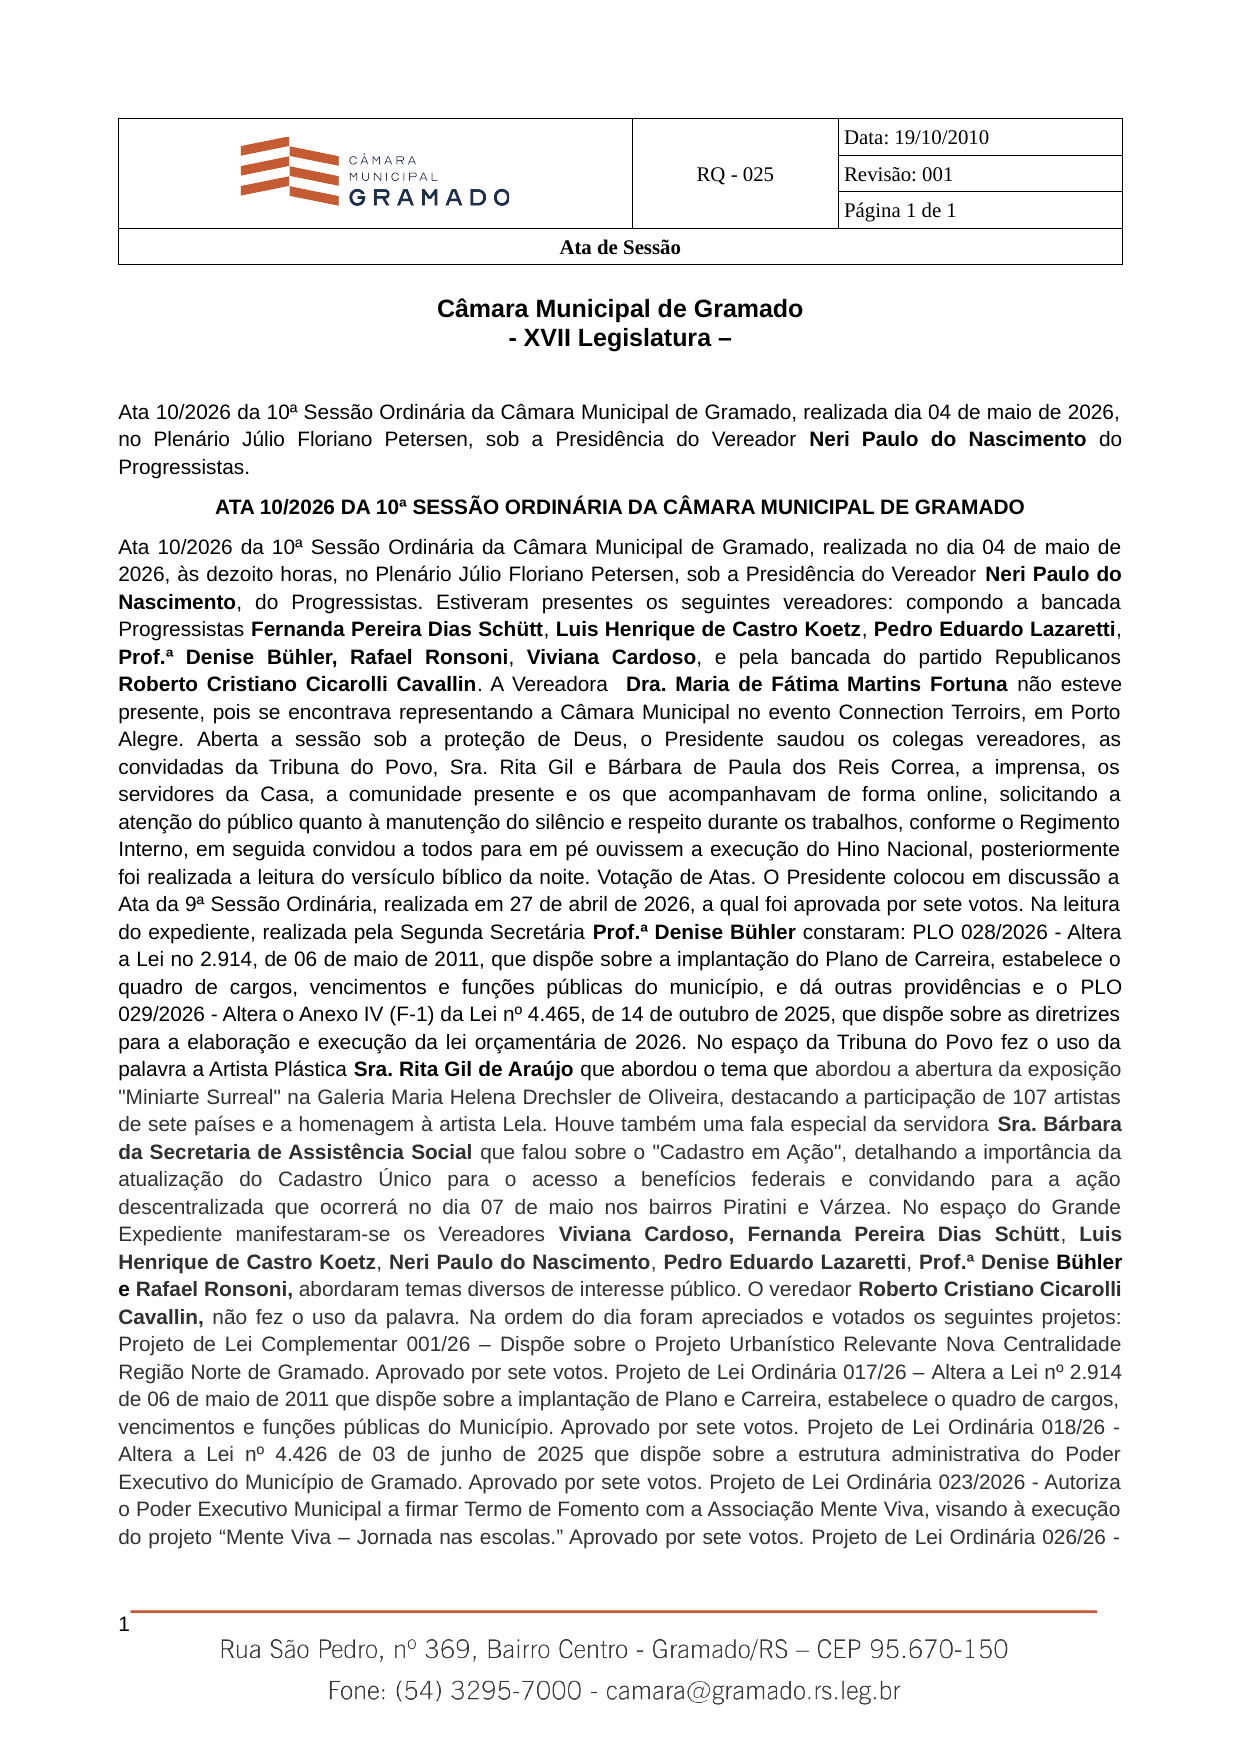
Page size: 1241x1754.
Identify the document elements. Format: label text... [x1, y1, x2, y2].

picture [240, 137, 510, 206]
text Ata 10/2026 da 10ª Sessão Ordinária da Câmara Municipal de Gramado, realizada no dia 04 de maio de 2026, às dezoito horas, no Plenário Júlio Floriano Petersen, sob a Presidência do Vereador Neri Paulo do Nascimento, do Progressistas. Estiveram presentes os seguintes vereadores: compondo a bancada Progressistas Fernanda Pereira Dias Schütt, Luis Henrique de Castro Koetz, Pedro Eduardo Lazaretti, Prof.ª Denise Bühler, Rafael Ronsoni, Viviana Cardoso, e pela bancada do partido Republicanos Roberto Cristiano Cicarolli Cavallin. A Vereadora Dra. Maria de Fátima Martins Fortuna não esteve presente, pois se encontrava representando a Câmara Municipal no evento Connection Terroirs, em Porto Alegre. Aberta a sessão sob a proteção de Deus, o Presidente saudou os colegas vereadores, as convidadas da Tribuna do Povo, Sra. Rita Gil e Bárbara de Paula dos Reis Correa, a imprensa, os servidores da Casa, a comunidade presente e os que acompanhavam de forma online, solicitando a atenção do público quanto à manutenção do silêncio e respeito durante os trabalhos, conforme o Regimento Interno, em seguida convidou a todos para em pé ouvissem a execução do Hino Nacional, posteriormente foi realizada a leitura do versículo bíblico da noite. Votação de Atas. O Presidente colocou em discussão a Ata da 9ª Sessão Ordinária, realizada em 27 de abril de 2026, a qual foi aprovada por sete votos. Na leitura do expediente, realizada pela Segunda Secretária Prof.ª Denise Bühler constaram: PLO 028/2026 - Altera a Lei no 2.914, de 06 de maio de 2011, que dispõe sobre a implantação do Plano de Carreira, estabelece o quadro de cargos, vencimentos e funções públicas do município, e dá outras providências e o PLO 029/2026 - Altera o Anexo IV (F-1) da Lei nº 4.465, de 14 de outubro de 2025, que dispõe sobre as diretrizes para a elaboração e execução da lei orçamentária de 2026. No espaço da Tribuna do Povo fez o uso da palavra a Artista Plástica Sra. Rita Gil de Araújo que abordou o tema que abordou a abertura da exposição "Miniarte Surreal" na Galeria Maria Helena Drechsler de Oliveira, destacando a participação de 107 artistas de sete países e a homenagem à artista Lela. Houve também uma fala especial da servidora Sra. Bárbara da Secretaria de Assistência Social que falou sobre o "Cadastro em Ação", detalhando a importância da atualização do Cadastro Único para o acesso a benefícios federais e convidando para a ação descentralizada que ocorrerá no dia 07 de maio nos bairros Piratini e Várzea. No espaço do Grande Expediente manifestaram-se os Vereadores Viviana Cardoso, Fernanda Pereira Dias Schütt, Luis Henrique de Castro Koetz, Neri Paulo do Nascimento, Pedro Eduardo Lazaretti, Prof.ª Denise Bühler e Rafael Ronsoni, abordaram temas diversos de interesse público. O veredaor Roberto Cristiano Cicarolli Cavallin, não fez o uso da palavra. Na ordem do dia foram apreciados e votados os seguintes projetos: Projeto de Lei Complementar 001/26 – Dispõe sobre o Projeto Urbanístico Relevante Nova Centralidade Região Norte de Gramado. Aprovado por sete votos. Projeto de Lei Ordinária 017/26 – Altera a Lei nº 2.914 de 06 de maio de 2011 que dispõe sobre a implantação de Plano e Carreira, estabelece o quadro de cargos, vencimentos e funções públicas do Município. Aprovado por sete votos. Projeto de Lei Ordinária 018/26 - Altera a Lei nº 4.426 de 03 de junho de 2025 que dispõe sobre a estrutura administrativa do Poder Executivo do Município de Gramado. Aprovado por sete votos. Projeto de Lei Ordinária 023/2026 - Autoriza o Poder Executivo Municipal a firmar Termo de Fomento com a Associação Mente Viva, visando à execução do projeto “Mente Viva – Jornada nas escolas.” Aprovado por sete votos. Projeto de Lei Ordinária 026/26 [118, 534, 1122, 1548]
text ATA 10/2026 DA 10ª SESSÃO ORDINÁRIA DA CÂMARA MUNICIPAL DE GRAMADO [118, 494, 1122, 518]
text Ata 10/2026 da 10ª Sessão Ordinária da Câmara Municipal de Gramado, realizada dia 04 de maio de 2026, no Plenário Júlio Floriano Petersen, sob a Presidência do Vereador Neri Paulo do Nascimento do Progressistas. [118, 399, 1122, 478]
picture [65, 1570, 1166, 1754]
